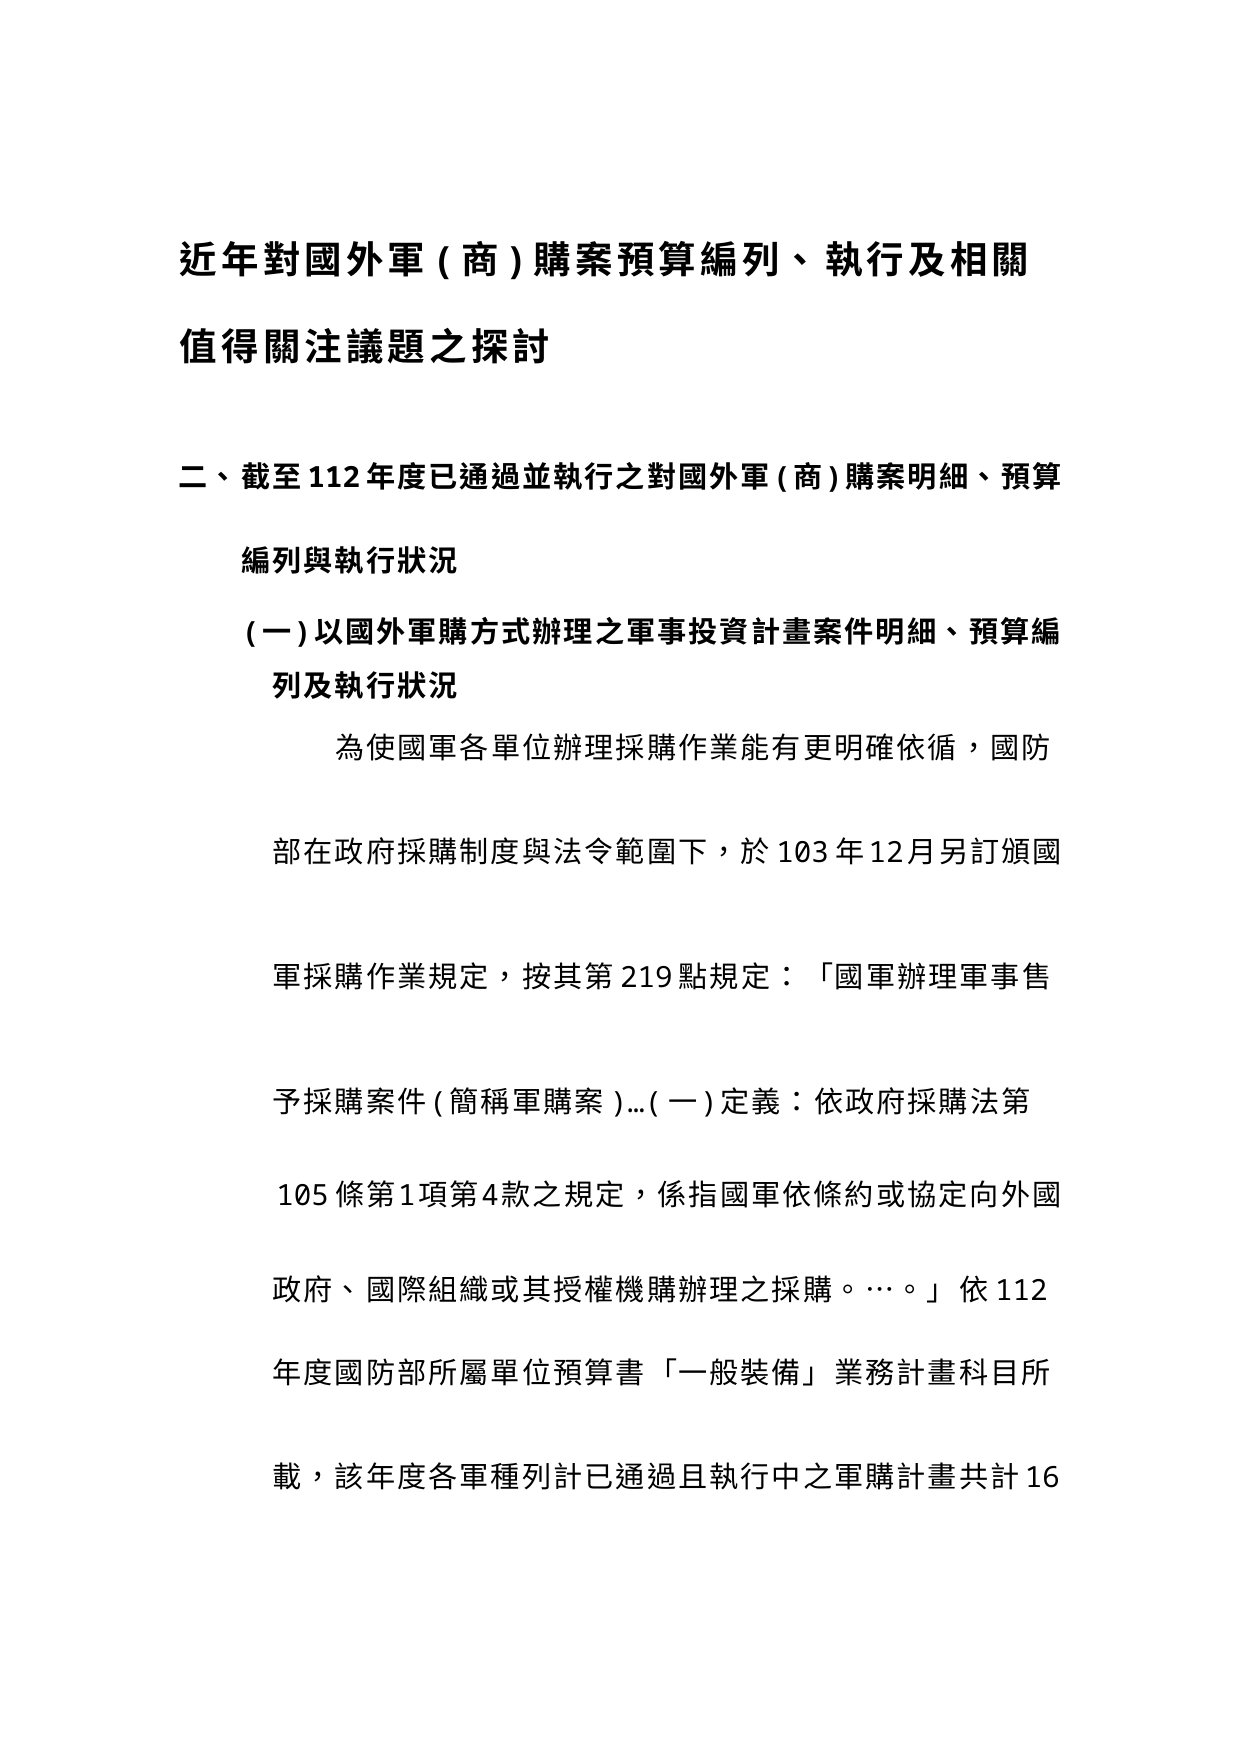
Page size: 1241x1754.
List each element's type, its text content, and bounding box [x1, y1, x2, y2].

text (一)以國外軍購方式辦理之軍事投資計畫案件明細、預算編列及執行狀況 [236, 579, 1063, 704]
text 為使國軍各單位辦理採購作業能有更明確依循，國防部在政府採購制度與法令範圍下，於103年12月另訂頒國軍採購作業規定，按其第219點規定：「國軍辦理軍事售予採購案件(簡稱軍購案)…(一)定義：依政府採購法第105條第1項第4款之規定，係指國軍依條約或協定向外國政府、國際組織或其授權機購辦理之採購。…。」依112年度國防部所屬單位預算書「一般裝備」業務計畫科目所載，該年度各軍種列計已通過且執行中之軍購計畫共計16 [266, 704, 1063, 1517]
text 近年對國外軍(商)購案預算編列、執行及相關值得關注議題之探討 [177, 177, 1063, 365]
text 二、截至112年度已通過並執行之對國外軍(商)購案明細、預算編列與執行狀況 [177, 392, 1063, 579]
